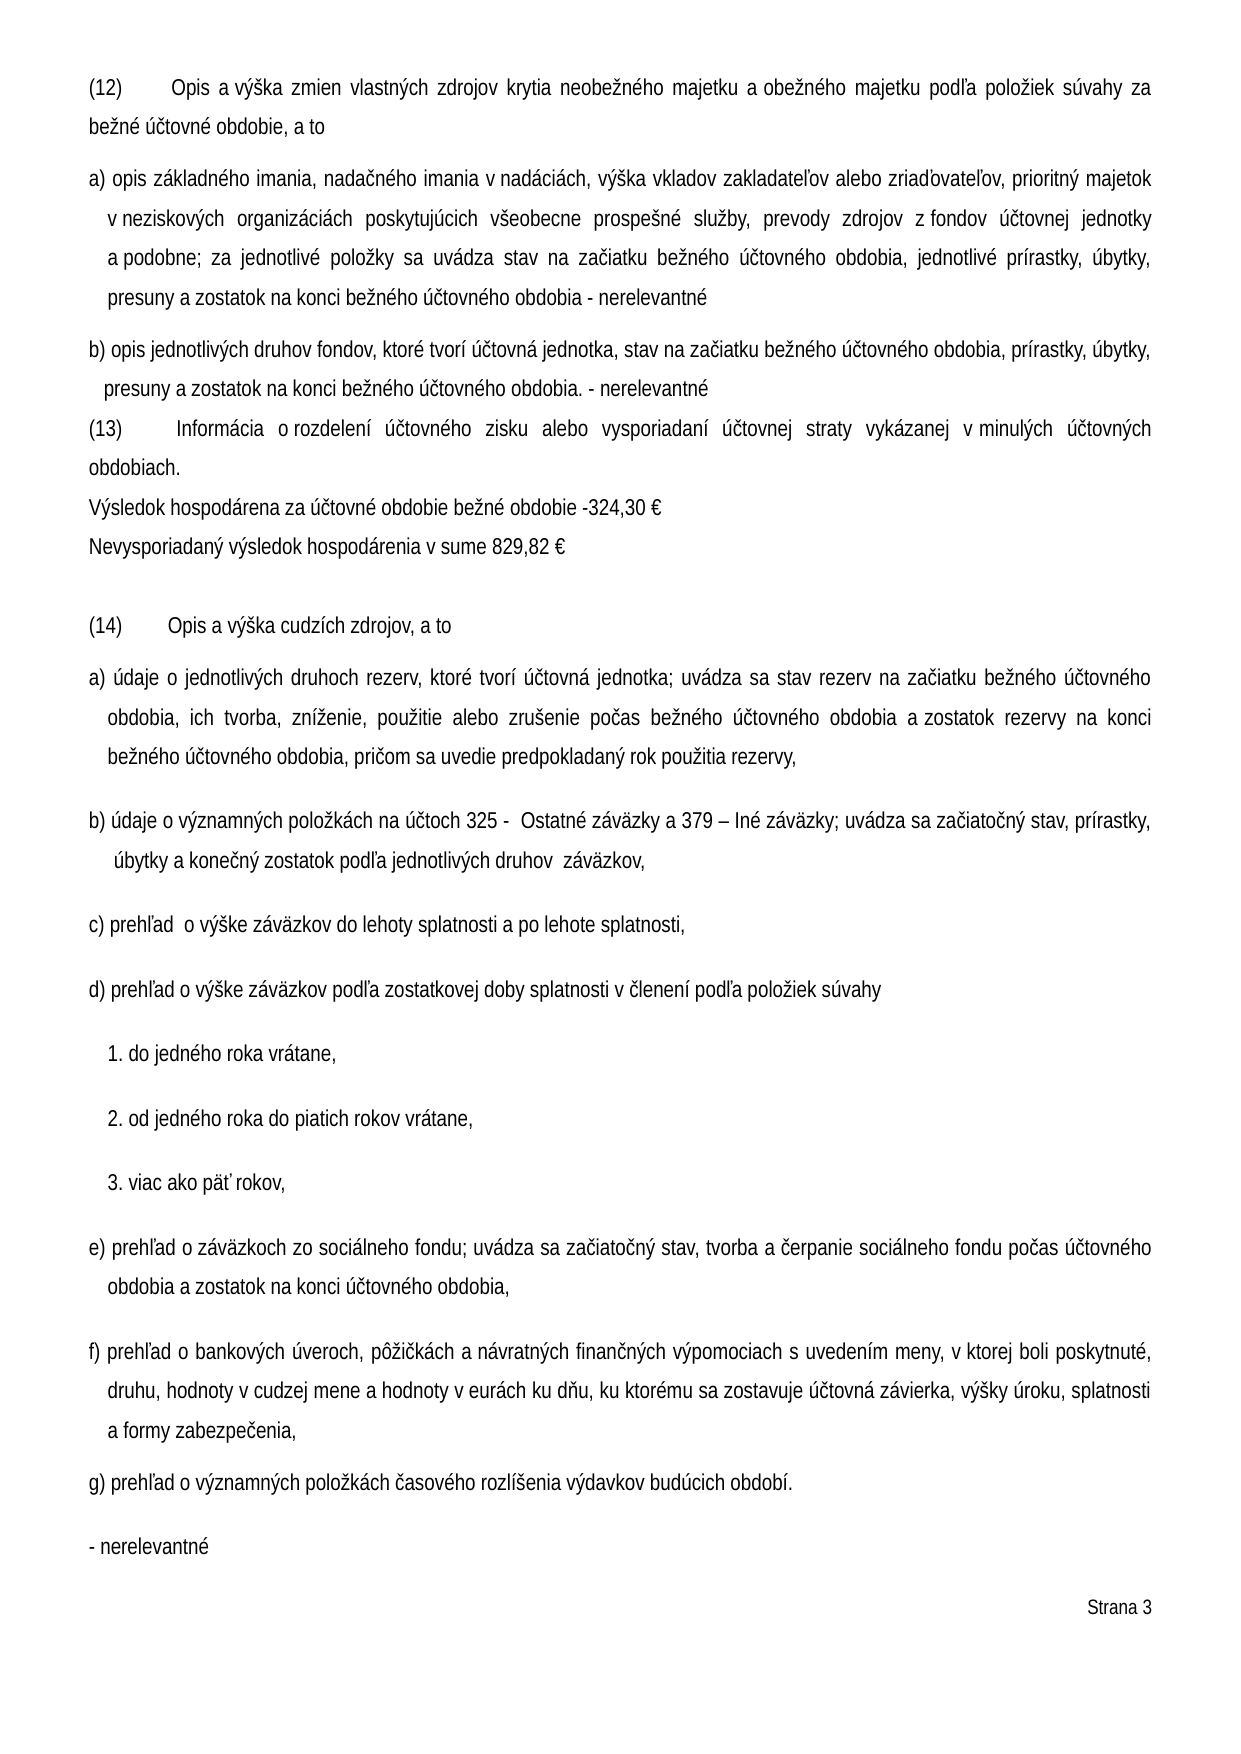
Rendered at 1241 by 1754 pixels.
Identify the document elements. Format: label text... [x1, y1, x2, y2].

text a) údaje o jednotlivých druhoch rezerv, ktoré tvorí účtovná jednotka; uvádza sa stav rezerv na začiatku bežného účtovného obdobia, ich tvorba, zníženie, použitie alebo zrušenie počas bežného účtovného obdobia a zostatok rezervy na konci bežného účtovného obdobia, pričom sa uvedie predpokladaný rok použitia rezervy, [89, 664, 1152, 769]
text e) prehľad o záväzkoch zo sociálneho fondu; uvádza sa začiatočný stav, tvorba a čerpanie sociálneho fondu počas účtovného obdobia a zostatok na konci účtovného obdobia, [89, 1234, 1152, 1299]
text a) opis základného imania, nadačného imania v nadáciách, výška vkladov zakladateľov alebo zriaďovateľov, prioritný majetok v neziskových organizáciách poskytujúcich všeobecne prospešné služby, prevody zdrojov z fondov účtovnej jednotky a podobne; za jednotlivé položky sa uvádza stav na začiatku bežného účtovného obdobia, jednotlivé prírastky, úbytky, presuny a zostatok na konci bežného účtovného obdobia - nerelevantné [89, 165, 1152, 310]
text Výsledok hospodárena za účtovné obdobie bežné obdobie -324,30 € [89, 493, 1152, 520]
text Nevysporiadaný výsledok hospodárenia v sume 829,82 € [89, 533, 1152, 559]
text g) prehľad o významných položkách časového rozlíšenia výdavkov budúcich období. [89, 1469, 1152, 1495]
text 1. do jedného roka vrátane, [89, 1040, 1152, 1067]
text 3. viac ako päť rokov, [89, 1169, 1152, 1196]
text b) opis jednotlivých druhov fondov, ktoré tvorí účtovná jednotka, stav na začiatku bežného účtovného obdobia, prírastky, úbytky, presuny a zostatok na konci bežného účtovného obdobia. - nerelevantné [89, 336, 1152, 401]
list Informácia o rozdelení účtovného zisku alebo vysporiadaní účtovnej straty vykázanej v minulých účtovných obdobiach. [89, 414, 1152, 480]
text 2. od jedného roka do piatich rokov vrátane, [89, 1105, 1152, 1131]
text d) prehľad o výške záväzkov podľa zostatkovej doby splatnosti v členení podľa položiek súvahy [89, 976, 1152, 1002]
text c) prehľad o výške záväzkov do lehoty splatnosti a po lehote splatnosti, [89, 911, 1152, 938]
list Opis a výška cudzích zdrojov, a to [89, 612, 1152, 638]
text f) prehľad o bankových úveroch, pôžičkách a návratných finančných výpomociach s uvedením meny, v ktorej boli poskytnuté, druhu, hodnoty v cudzej mene a hodnoty v eurách ku dňu, ku ktorému sa zostavuje účtovná závierka, výšky úroku, splatnosti a formy zabezpečenia, [89, 1338, 1152, 1443]
text b) údaje o významných položkách na účtoch 325 - Ostatné záväzky a 379 – Iné záväzky; uvádza sa začiatočný stav, prírastky, úbytky a konečný zostatok podľa jednotlivých druhov záväzkov, [89, 807, 1152, 873]
list Opis a výška zmien vlastných zdrojov krytia neobežného majetku a obežného majetku podľa položiek súvahy za bežné účtovné obdobie, a to [89, 74, 1152, 139]
text - nerelevantné [89, 1533, 1152, 1559]
